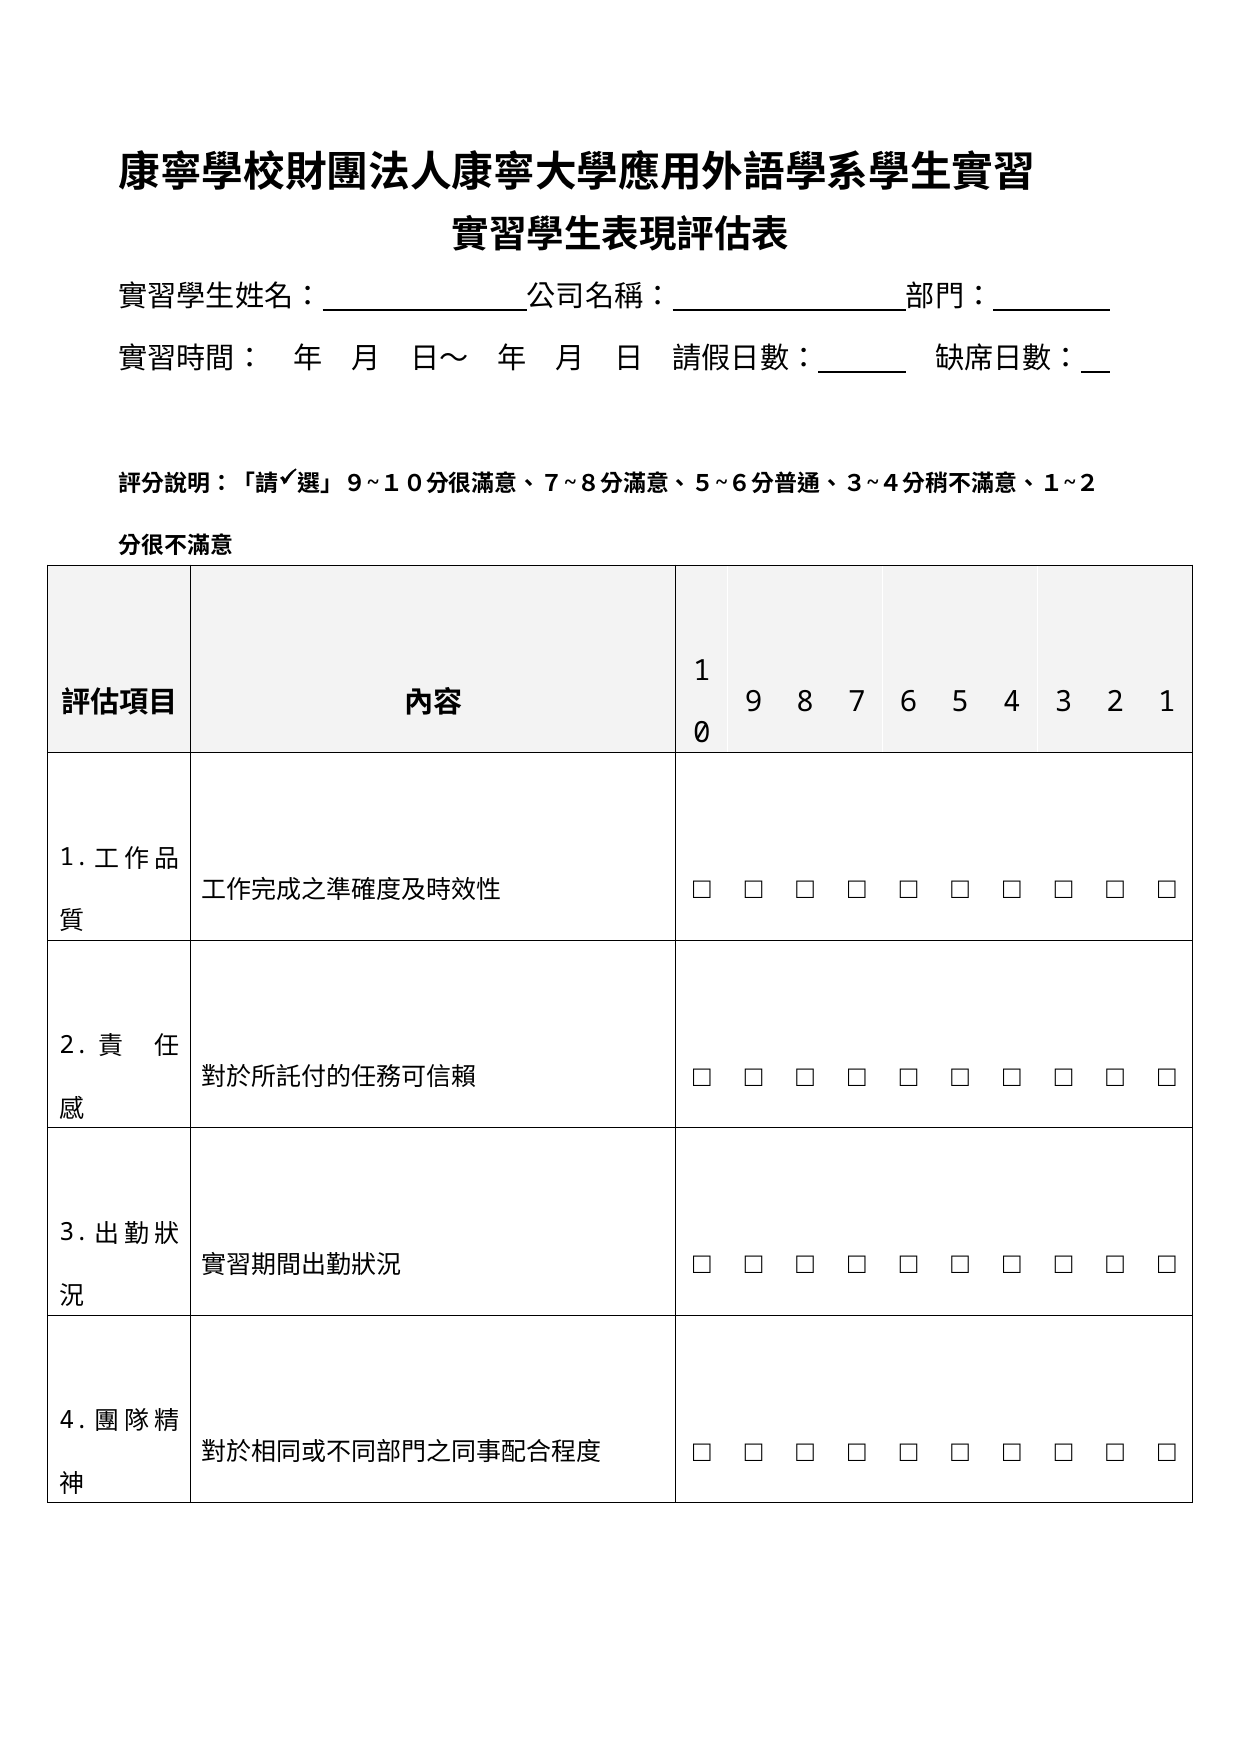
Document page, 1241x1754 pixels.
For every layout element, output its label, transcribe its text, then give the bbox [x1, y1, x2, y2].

table_header 4 [986, 566, 1037, 752]
table_cell □ [728, 941, 779, 1127]
text 康寧學校財團法人康寧大學應用外語學系學生實習 [118, 127, 1122, 189]
table_cell □ [1038, 1316, 1089, 1502]
table_cell □ [1141, 1128, 1192, 1314]
table_cell □ [1038, 1128, 1089, 1314]
table_cell □ [779, 1316, 831, 1502]
table_cell □ [986, 1316, 1037, 1502]
table_cell □ [728, 1316, 779, 1502]
text 實習學生姓名： 公司名稱： 部門： [118, 252, 1122, 314]
table_cell □ [1089, 1128, 1141, 1314]
table_cell □ [1038, 941, 1089, 1127]
table_cell 工作完成之準確度及時效性 [191, 753, 675, 939]
table_cell □ [1089, 941, 1141, 1127]
table_header 7 [831, 566, 882, 752]
table_cell □ [986, 753, 1037, 939]
table_cell □ [728, 1128, 779, 1314]
table_cell □ [986, 1128, 1037, 1314]
table_cell □ [883, 753, 934, 939]
table_cell □ [1141, 1316, 1192, 1502]
table_cell □ [728, 753, 779, 939]
table_cell □ [676, 1316, 727, 1502]
table_cell □ [934, 1316, 986, 1502]
table_cell □ [934, 941, 986, 1127]
table_cell 4.團隊精神 [48, 1316, 190, 1502]
table_cell □ [1089, 753, 1141, 939]
table_cell □ [1089, 1316, 1141, 1502]
table_cell □ [676, 941, 727, 1127]
table_cell □ [831, 941, 882, 1127]
table_cell □ [1141, 753, 1192, 939]
table_cell □ [883, 941, 934, 1127]
table_cell □ [934, 1128, 986, 1314]
table_cell 對於所託付的任務可信賴 [191, 941, 675, 1127]
table_cell □ [883, 1128, 934, 1314]
table_cell □ [779, 753, 831, 939]
table_header 8 [779, 566, 831, 752]
text 評分說明：「請選」９~１０分很滿意、７~８分滿意、５~６分普通、３~４分稍不滿意、１~２分很不滿意 [118, 439, 1122, 564]
table_cell □ [1141, 941, 1192, 1127]
table_cell 1.工作品質 [48, 753, 190, 939]
table_cell □ [779, 1128, 831, 1314]
table_header 內容 [191, 566, 675, 752]
table_header 5 [934, 566, 986, 752]
table_cell □ [676, 1128, 727, 1314]
table_cell 2.責 任 感 [48, 941, 190, 1127]
table_cell □ [831, 1128, 882, 1314]
table_cell □ [676, 753, 727, 939]
table_cell 實習期間出勤狀況 [191, 1128, 675, 1314]
table_header 3 [1038, 566, 1089, 752]
text 實習學生表現評估表 [118, 189, 1122, 252]
table_cell □ [831, 753, 882, 939]
table_cell □ [831, 1316, 882, 1502]
table_cell □ [1038, 753, 1089, 939]
table_cell 3.出勤狀況 [48, 1128, 190, 1314]
table_header 10 [676, 566, 727, 752]
table_header 1 [1141, 566, 1192, 752]
table_header 9 [728, 566, 779, 752]
table_cell □ [934, 753, 986, 939]
table_cell 對於相同或不同部門之同事配合程度 [191, 1316, 675, 1502]
table_header 評估項目 [48, 566, 190, 752]
table_header 6 [883, 566, 934, 752]
table_cell □ [779, 941, 831, 1127]
table_cell □ [883, 1316, 934, 1502]
table_cell □ [986, 941, 1037, 1127]
table_header 2 [1089, 566, 1141, 752]
text 實習時間： 年 月 日～ 年 月 日 請假日數： 缺席日數： [118, 314, 1122, 377]
